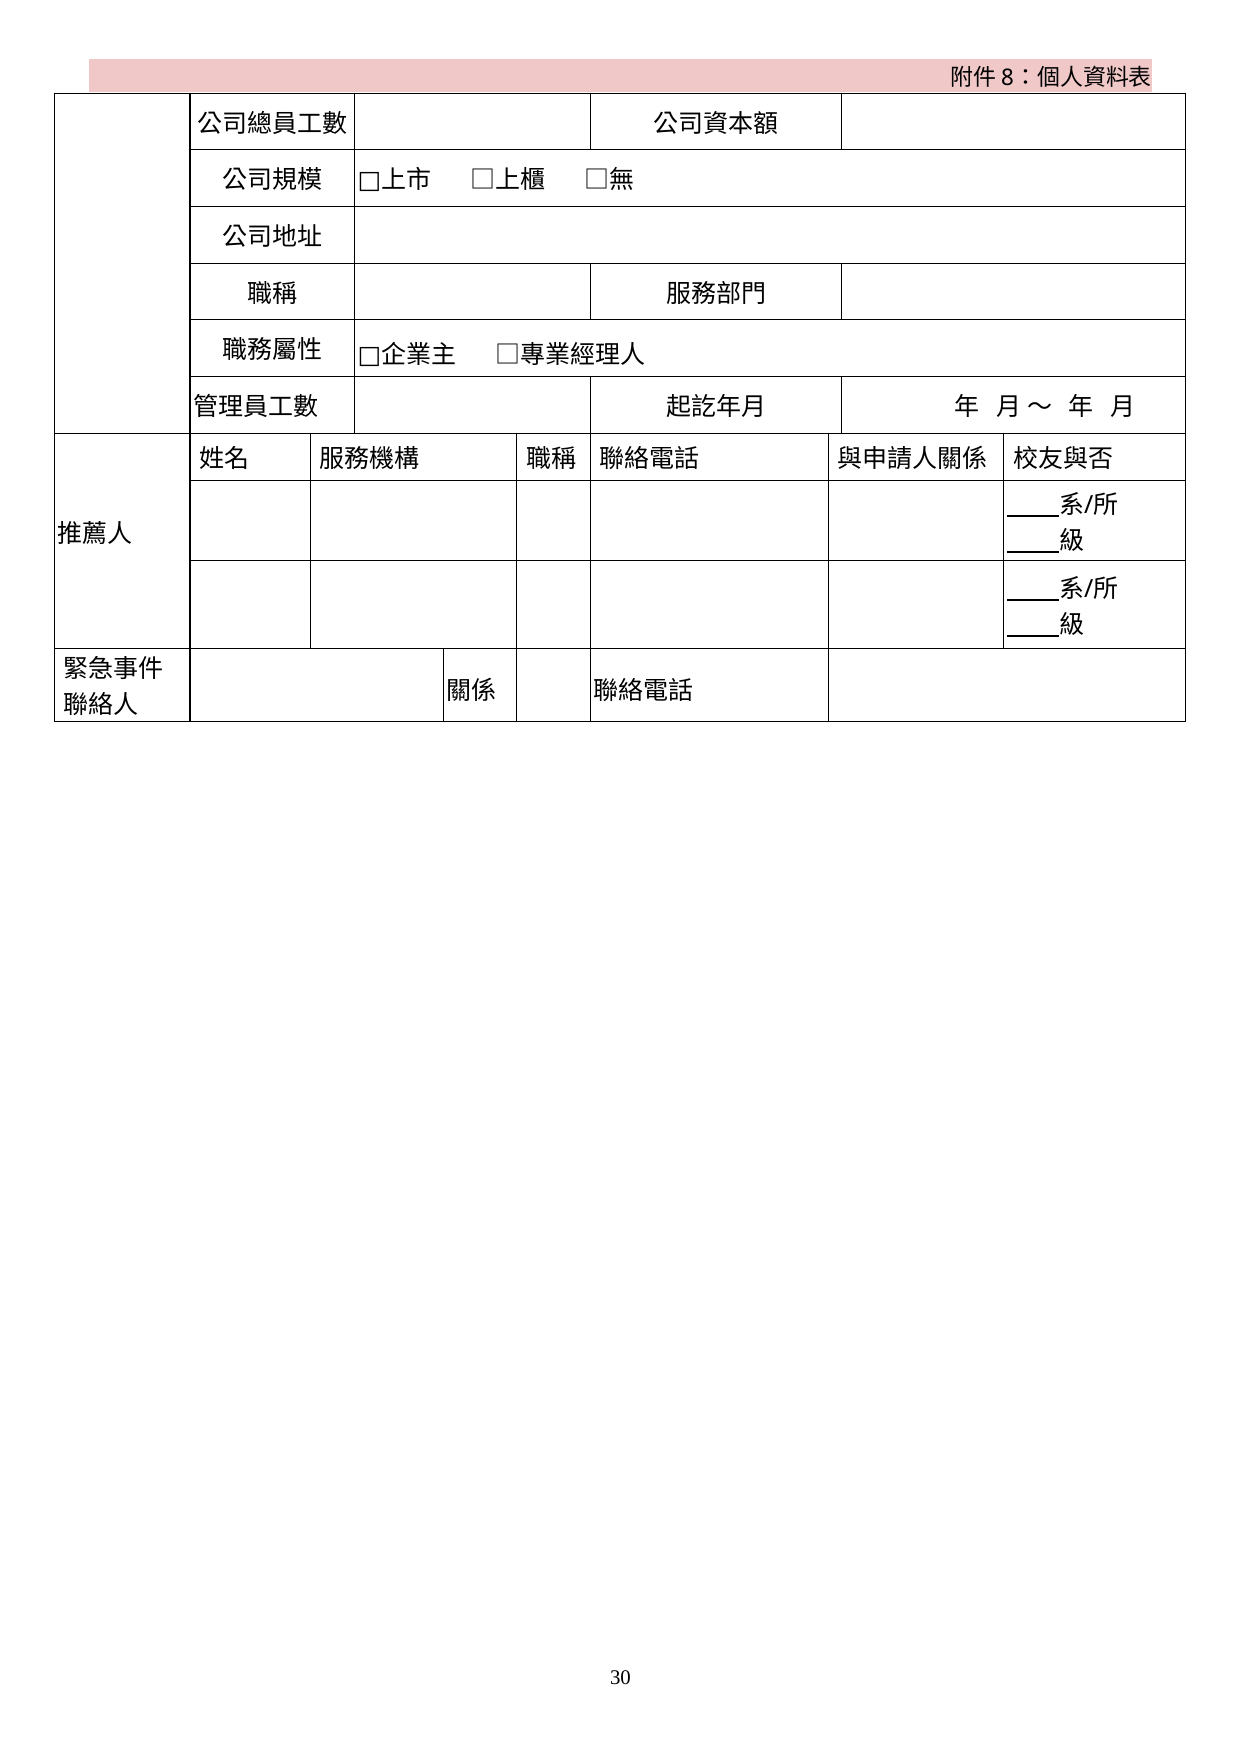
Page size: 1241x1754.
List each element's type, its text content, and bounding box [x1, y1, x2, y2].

table_cell 職稱 [191, 264, 354, 319]
table_cell [842, 264, 1185, 319]
table_cell 年 月 ～ 年 月 [842, 377, 1185, 432]
table_cell 聯絡電話 [591, 649, 828, 721]
table_cell [191, 481, 310, 560]
table_cell [829, 481, 1003, 560]
table_cell [829, 561, 1003, 647]
table_cell 公司規模 [191, 150, 354, 206]
table_cell [355, 94, 590, 149]
table_cell [355, 264, 590, 319]
table_cell [591, 481, 828, 560]
table_cell 起訖年月 [591, 377, 841, 432]
table_cell 校友與否 [1004, 434, 1185, 480]
table_cell 公司地址 [191, 207, 354, 262]
table_cell [517, 649, 590, 721]
table_cell 聯絡電話 [591, 434, 828, 480]
table_cell [191, 649, 443, 721]
table_cell [355, 207, 1185, 262]
table_cell [311, 561, 516, 647]
table_cell [517, 561, 590, 647]
table_cell [55, 94, 189, 432]
table_cell [829, 649, 1185, 721]
table_cell □上市 □上櫃 □無 [355, 150, 1185, 206]
table_cell 公司資本額 [591, 94, 841, 149]
table_cell [191, 561, 310, 647]
table_cell 服務部門 [591, 264, 841, 319]
table_cell [355, 377, 590, 432]
table_cell 服務機構 [311, 434, 516, 480]
table_cell 推薦人 [55, 434, 189, 647]
table_cell 職務屬性 [191, 320, 354, 376]
table_cell 公司總員工數 [191, 94, 354, 149]
table_cell 關係 [444, 649, 516, 721]
table_cell 職稱 [517, 434, 590, 480]
table_cell [517, 481, 590, 560]
table_cell [591, 561, 828, 647]
table_cell 系/所 級 [1004, 561, 1185, 647]
table_cell 緊急事件聯絡人 [55, 649, 189, 721]
table_cell □企業主 □專業經理人 [355, 320, 1185, 376]
table_cell 系/所 級 [1004, 481, 1185, 560]
table_cell 姓名 [191, 434, 310, 480]
table_cell [842, 94, 1185, 149]
table_cell 管理員工數 [191, 377, 354, 432]
table_cell [311, 481, 516, 560]
table_cell 與申請人關係 [829, 434, 1003, 480]
